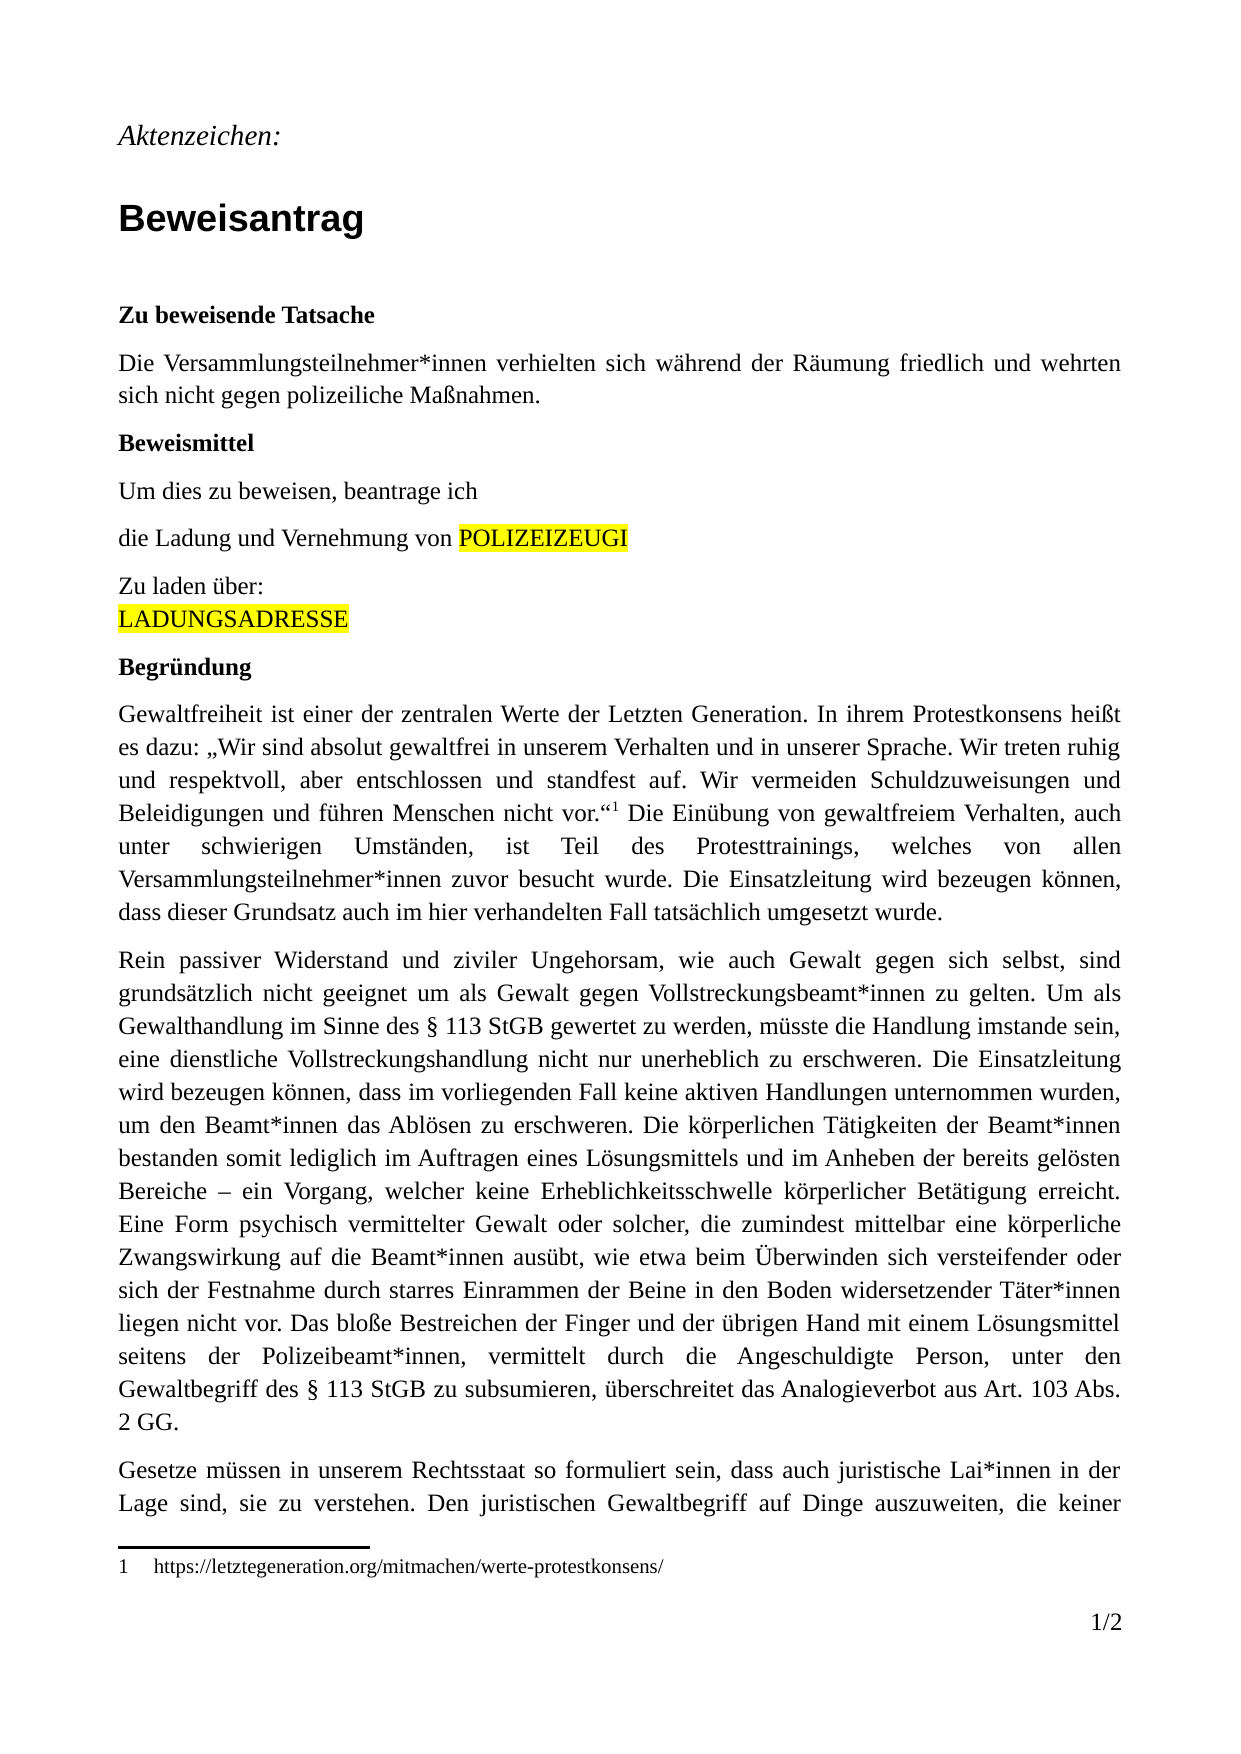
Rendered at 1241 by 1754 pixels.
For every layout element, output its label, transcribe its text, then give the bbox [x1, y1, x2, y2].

text https://letztegeneration.org/mitmachen/werte-protestkonsens/ [118, 1553, 1122, 1578]
text Gewaltfreiheit ist einer der zentralen Werte der Letzten Generation. In ihrem Protestkonsens heißt es dazu: „Wir sind absolut gewaltfrei in unserem Verhalten und in unserer Sprache. Wir treten ruhig und respektvoll, aber entschlossen und standfest auf. Wir vermeiden Schuldzuweisungen und Beleidigungen und führen Menschen nicht vor.“ Die Einübung von gewaltfreiem Verhalten, auch unter schwierigen Umständen, ist Teil des Protesttrainings, welches von allen Versammlungsteilnehmer*innen zuvor besucht wurde. Die Einsatzleitung wird bezeugen können, dass dieser Grundsatz auch im hier verhandelten Fall tatsächlich umgesetzt wurde. [118, 699, 1122, 926]
text Rein passiver Widerstand und ziviler Ungehorsam, wie auch Gewalt gegen sich selbst, sind grundsätzlich nicht geeignet um als Gewalt gegen Vollstreckungsbeamt*innen zu gelten. Um als Gewalthandlung im Sinne des § 113 StGB gewertet zu werden, müsste die Handlung imstande sein, eine dienstliche Vollstreckungshandlung nicht nur unerheblich zu erschweren. Die Einsatzleitung wird bezeugen können, dass im vorliegenden Fall keine aktiven Handlungen unternommen wurden, um den Beamt*innen das Ablösen zu erschweren. Die körperlichen Tätigkeiten der Beamt*innen bestanden somit lediglich im Auftragen eines Lösungsmittels und im Anheben der bereits gelösten Bereiche – ein Vorgang, welcher keine Erheblichkeitsschwelle körperlicher Betätigung erreicht. Eine Form psychisch vermittelter Gewalt oder solcher, die zumindest mittelbar eine körperliche Zwangswirkung auf die Beamt*innen ausübt, wie etwa beim Überwinden sich versteifender oder sich der Festnahme durch starres Einrammen der Beine in den Boden widersetzender Täter*innen liegen nicht vor. Das bloße Bestreichen der Finger und der übrigen Hand mit einem Lösungsmittel seitens der Polizeibeamt*innen, vermittelt durch die Angeschuldigte Person, unter den Gewaltbegriff des § 113 StGB zu subsumieren, überschreitet das Analogieverbot aus Art. 103 Abs. 2 GG. [118, 945, 1122, 1436]
text Aktenzeichen: [118, 118, 1122, 152]
text Beweismittel [118, 428, 1122, 457]
text Die Versammlungsteilnehmer*innen verhielten sich während der Räumung friedlich und wehrten sich nicht gegen polizeiliche Maßnahmen. [118, 348, 1122, 409]
text Um dies zu beweisen, beantrage ich [118, 476, 1122, 504]
text Gesetze müssen in unserem Rechtsstaat so formuliert sein, dass auch juristische Lai*innen in der Lage sind, sie zu verstehen. Den juristischen Gewaltbegriff auf Dinge auszuweiten, die keiner [118, 1455, 1122, 1517]
text die Ladung und Vernehmung von POLIZEIZEUGI [118, 523, 1122, 552]
subtitle Beweisantrag [118, 196, 1122, 240]
text Begründung [118, 652, 1122, 680]
text Zu laden über: LADUNGSADRESSE [118, 571, 1122, 633]
text Zu beweisende Tatsache [118, 300, 1122, 329]
